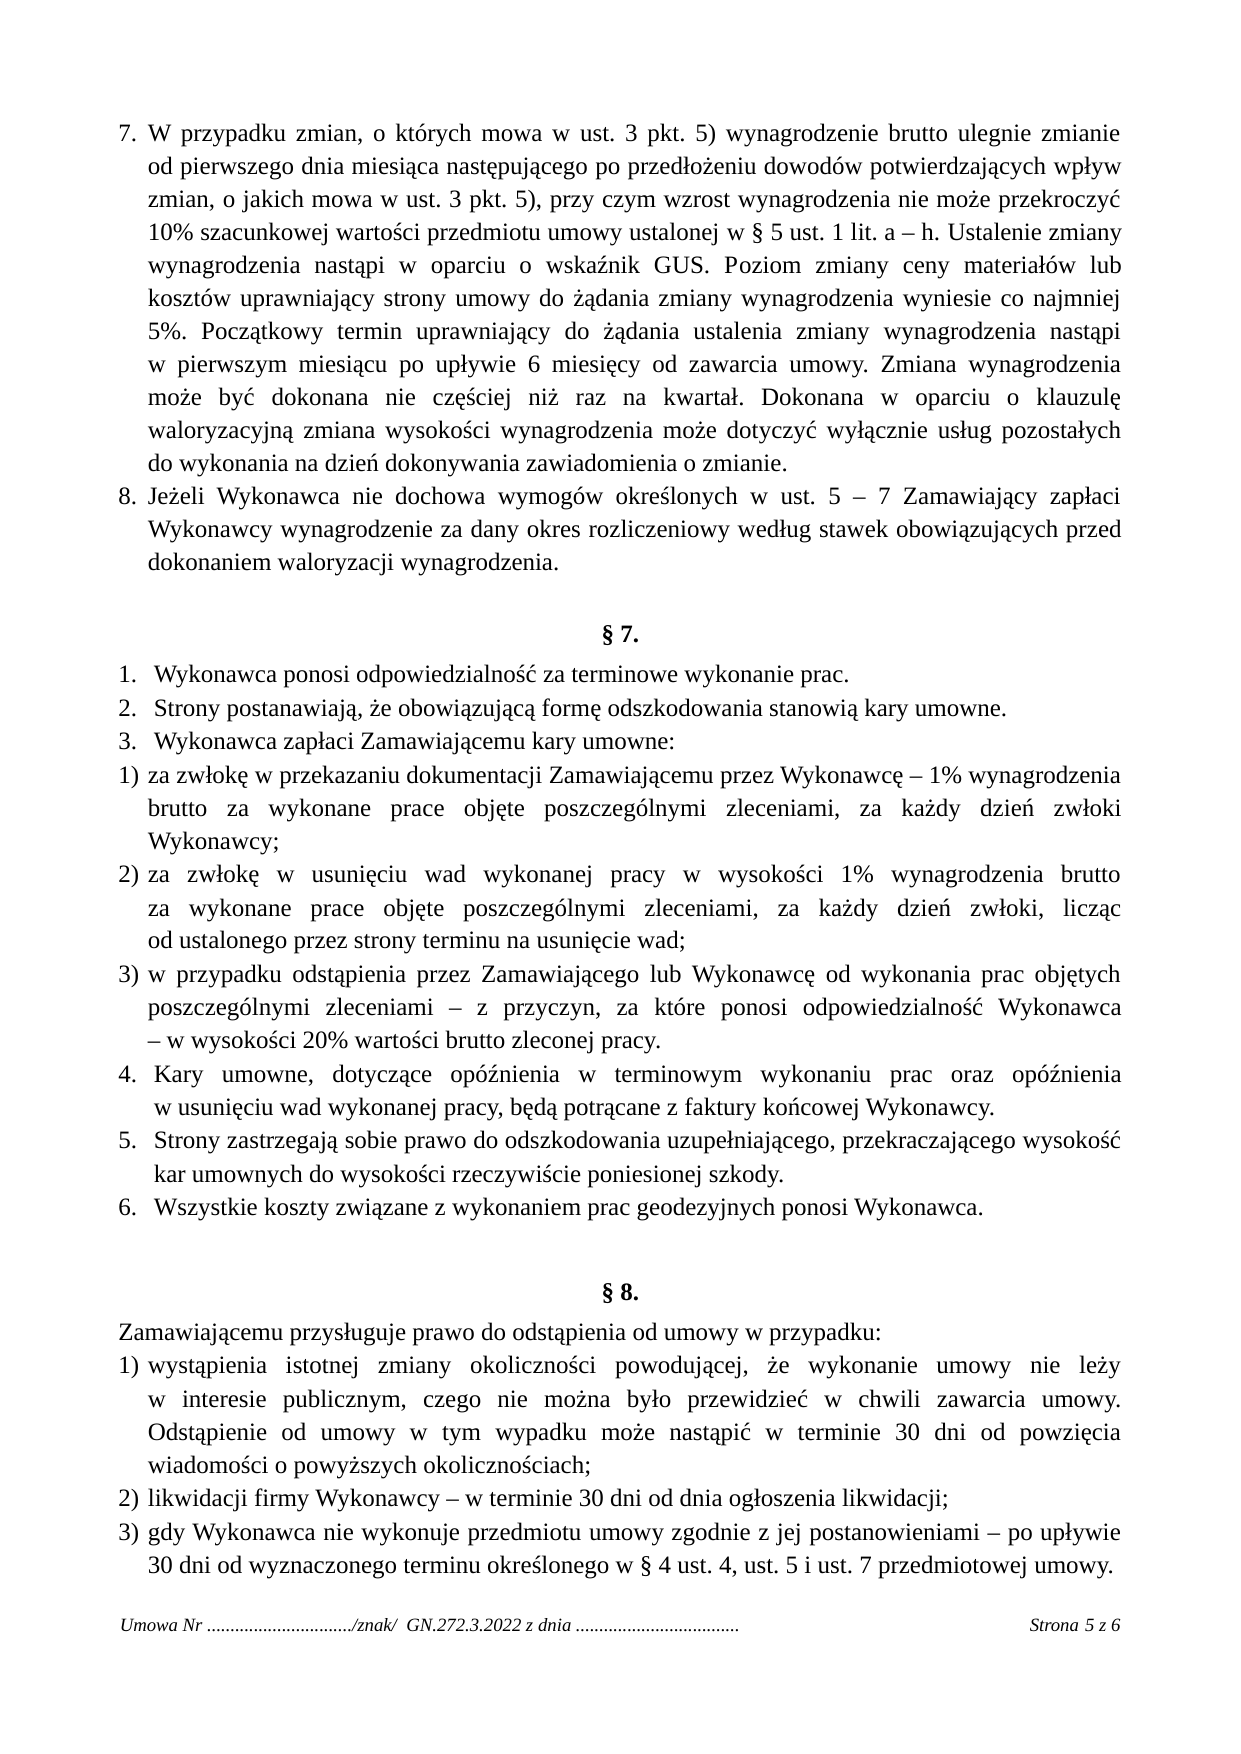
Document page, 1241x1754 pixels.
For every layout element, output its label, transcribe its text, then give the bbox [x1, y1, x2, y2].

list likwidacji firmy Wykonawcy – w terminie 30 dni od dnia ogłoszenia likwidacji; [118, 1483, 1122, 1512]
list Strony zastrzegają sobie prawo do odszkodowania uzupełniającego, przekraczającego wysokość kar umownych do wysokości rzeczywiście poniesionej szkody. [118, 1126, 1122, 1187]
list wystąpienia istotnej zmiany okoliczności powodującej, że wykonanie umowy nie leży w interesie publicznym, czego nie można było przewidzieć w chwili zawarcia umowy. Odstąpienie od umowy w tym wypadku może nastąpić w terminie 30 dni od powzięcia wiadomości o powyższych okolicznościach; [118, 1351, 1122, 1478]
text Zamawiającemu przysługuje prawo do odstąpienia od umowy w przypadku: [118, 1317, 1122, 1346]
list gdy Wykonawca nie wykonuje przedmiotu umowy zgodnie z jej postanowieniami – po upływie 30 dni od wyznaczonego terminu określonego w § 4 ust. 4, ust. 5 i ust. 7 przedmiotowej umowy. [118, 1517, 1122, 1579]
list W przypadku zmian, o których mowa w ust. 3 pkt. 5) wynagrodzenie brutto ulegnie zmianie od pierwszego dnia miesiąca następującego po przedłożeniu dowodów potwierdzających wpływ zmian, o jakich mowa w ust. 3 pkt. 5), przy czym wzrost wynagrodzenia nie może przekroczyć 10% szacunkowej wartości przedmiotu umowy ustalonej w § 5 ust. 1 lit. a – h. Ustalenie zmiany wynagrodzenia nastąpi w oparciu o wskaźnik GUS. Poziom zmiany ceny materiałów lub kosztów uprawniający strony umowy do żądania zmiany wynagrodzenia wyniesie co najmniej 5%. Początkowy termin uprawniający do żądania ustalenia zmiany wynagrodzenia nastąpi w pierwszym miesiącu po upływie 6 miesięcy od zawarcia umowy. Zmiana wynagrodzenia może być dokonana nie częściej niż raz na kwartał. Dokonana w oparciu o klauzulę waloryzacyjną zmiana wysokości wynagrodzenia może dotyczyć wyłącznie usług pozostałych do wykonania na dzień dokonywania zawiadomienia o zmianie. [118, 118, 1122, 477]
list w przypadku odstąpienia przez Zamawiającego lub Wykonawcę od wykonania prac objętych poszczególnymi zleceniami – z przyczyn, za które ponosi odpowiedzialność Wykonawca – w wysokości 20% wartości brutto zleconej pracy. [118, 959, 1122, 1054]
list za zwłokę w usunięciu wad wykonanej pracy w wysokości 1% wynagrodzenia brutto za wykonane prace objęte poszczególnymi zleceniami, za każdy dzień zwłoki, licząc od ustalonego przez strony terminu na usunięcie wad; [118, 859, 1122, 954]
subtitle § 7. [118, 619, 1122, 648]
list Kary umowne, dotyczące opóźnienia w terminowym wykonaniu prac oraz opóźnienia w usunięciu wad wykonanej pracy, będą potrącane z faktury końcowej Wykonawcy. [118, 1059, 1122, 1121]
subtitle § 8. [118, 1277, 1122, 1306]
list Wykonawca zapłaci Zamawiającemu kary umowne: [118, 726, 1122, 755]
list Strony postanawiają, że obowiązującą formę odszkodowania stanowią kary umowne. [118, 693, 1122, 721]
list za zwłokę w przekazaniu dokumentacji Zamawiającemu przez Wykonawcę – 1% wynagrodzenia brutto za wykonane prace objęte poszczególnymi zleceniami, za każdy dzień zwłoki Wykonawcy; [118, 760, 1122, 855]
list Jeżeli Wykonawca nie dochowa wymogów określonych w ust. 5 – 7 Zamawiający zapłaci Wykonawcy wynagrodzenie za dany okres rozliczeniowy według stawek obowiązujących przed dokonaniem waloryzacji wynagrodzenia. [118, 481, 1122, 576]
list Wszystkie koszty związane z wykonaniem prac geodezyjnych ponosi Wykonawca. [118, 1192, 1122, 1221]
list Wykonawca ponosi odpowiedzialność za terminowe wykonanie prac. [118, 659, 1122, 688]
